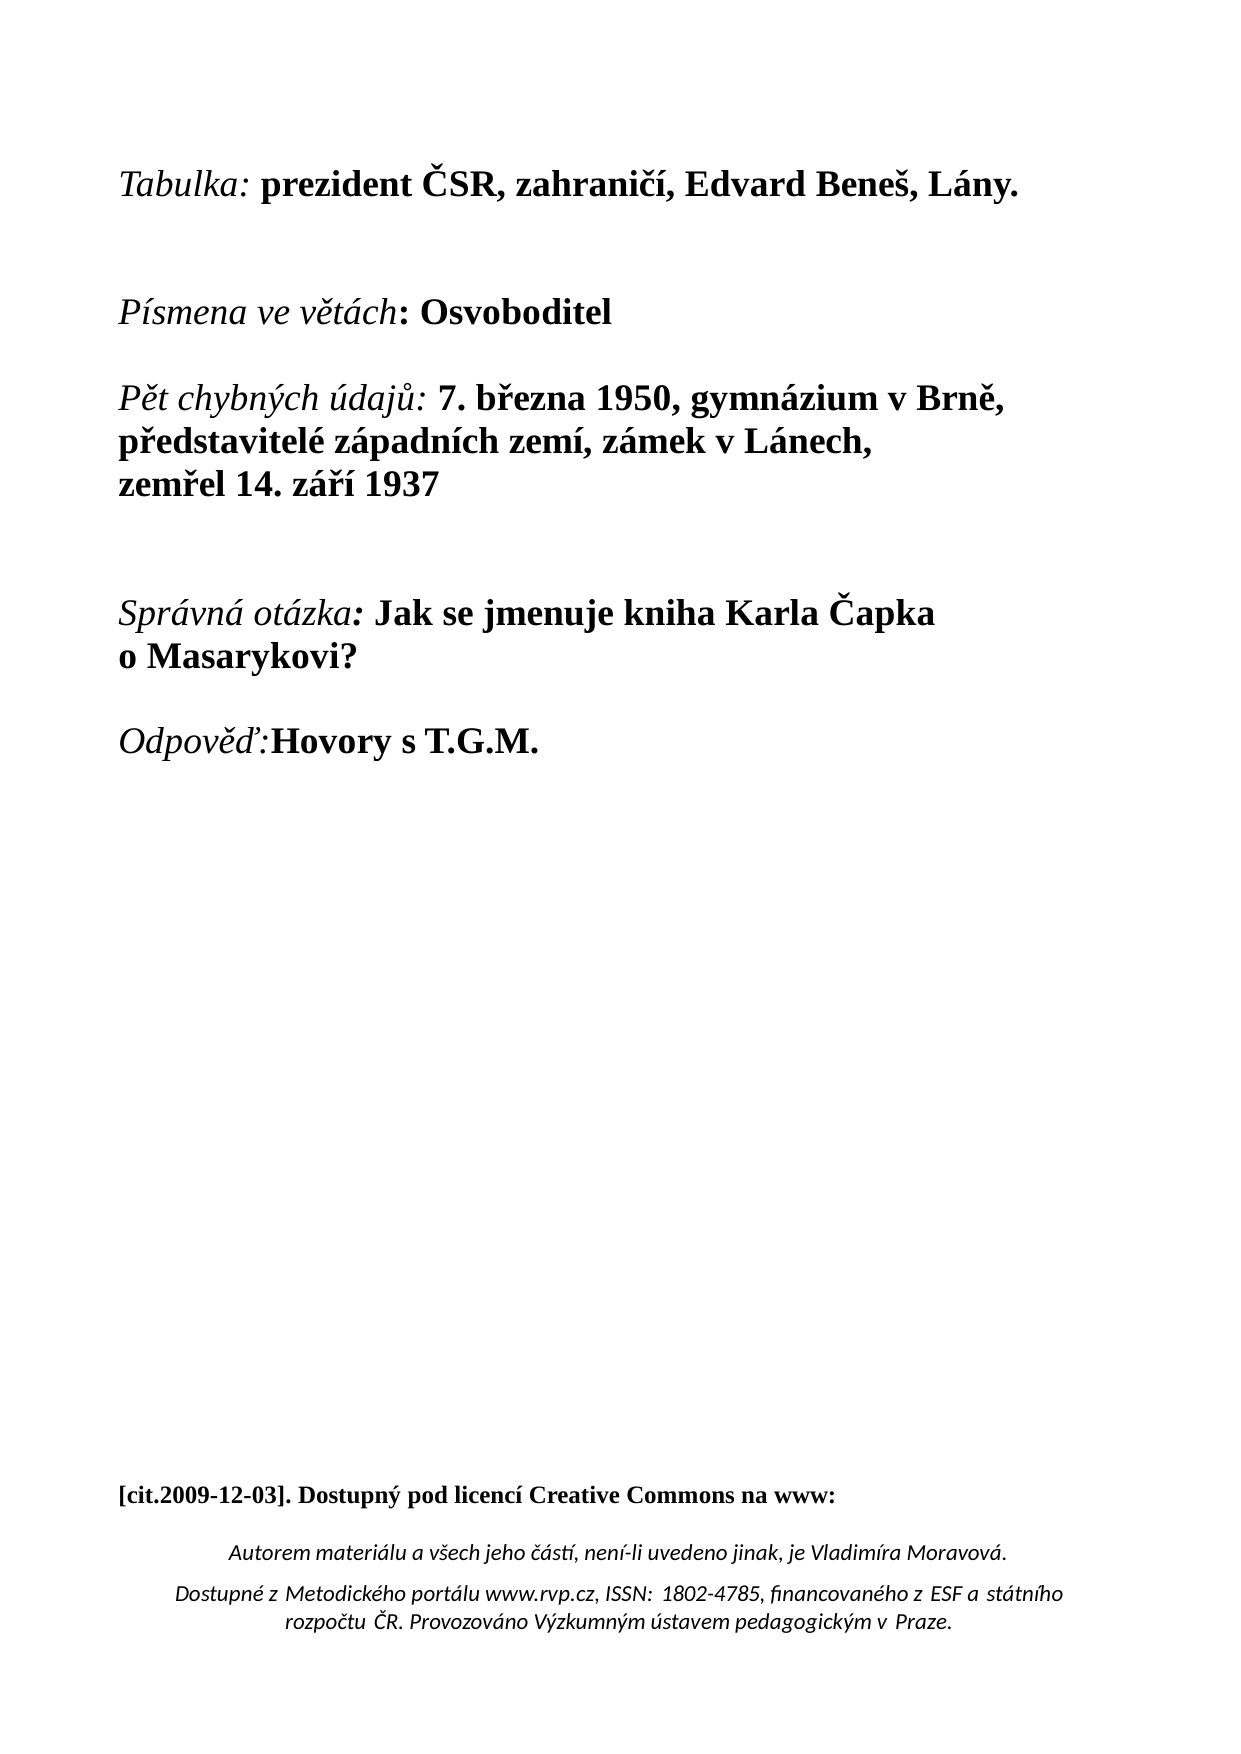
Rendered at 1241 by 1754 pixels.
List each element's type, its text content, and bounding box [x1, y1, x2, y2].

text Pět chybných údajů: 7. března 1950, gymnázium v Brně, [118, 376, 1122, 418]
text představitelé západních zemí, zámek v Lánech, [118, 418, 1122, 461]
text Písmena ve větách: Osvoboditel [118, 290, 1122, 333]
text Tabulka: prezident ČSR, zahraničí, Edvard Beneš, Lány. [118, 161, 1122, 204]
text zemřel 14. září 1937 [118, 461, 1122, 504]
text Správná otázka: Jak se jmenuje kniha Karla Čapka [118, 590, 1122, 633]
text [cit.2009-12-03]. Dostupný pod licencí Creative Commons na www: [118, 1480, 1122, 1509]
text o Masarykovi? [118, 633, 1122, 676]
text Odpověď:Hovory s T.G.M. [118, 719, 1122, 762]
